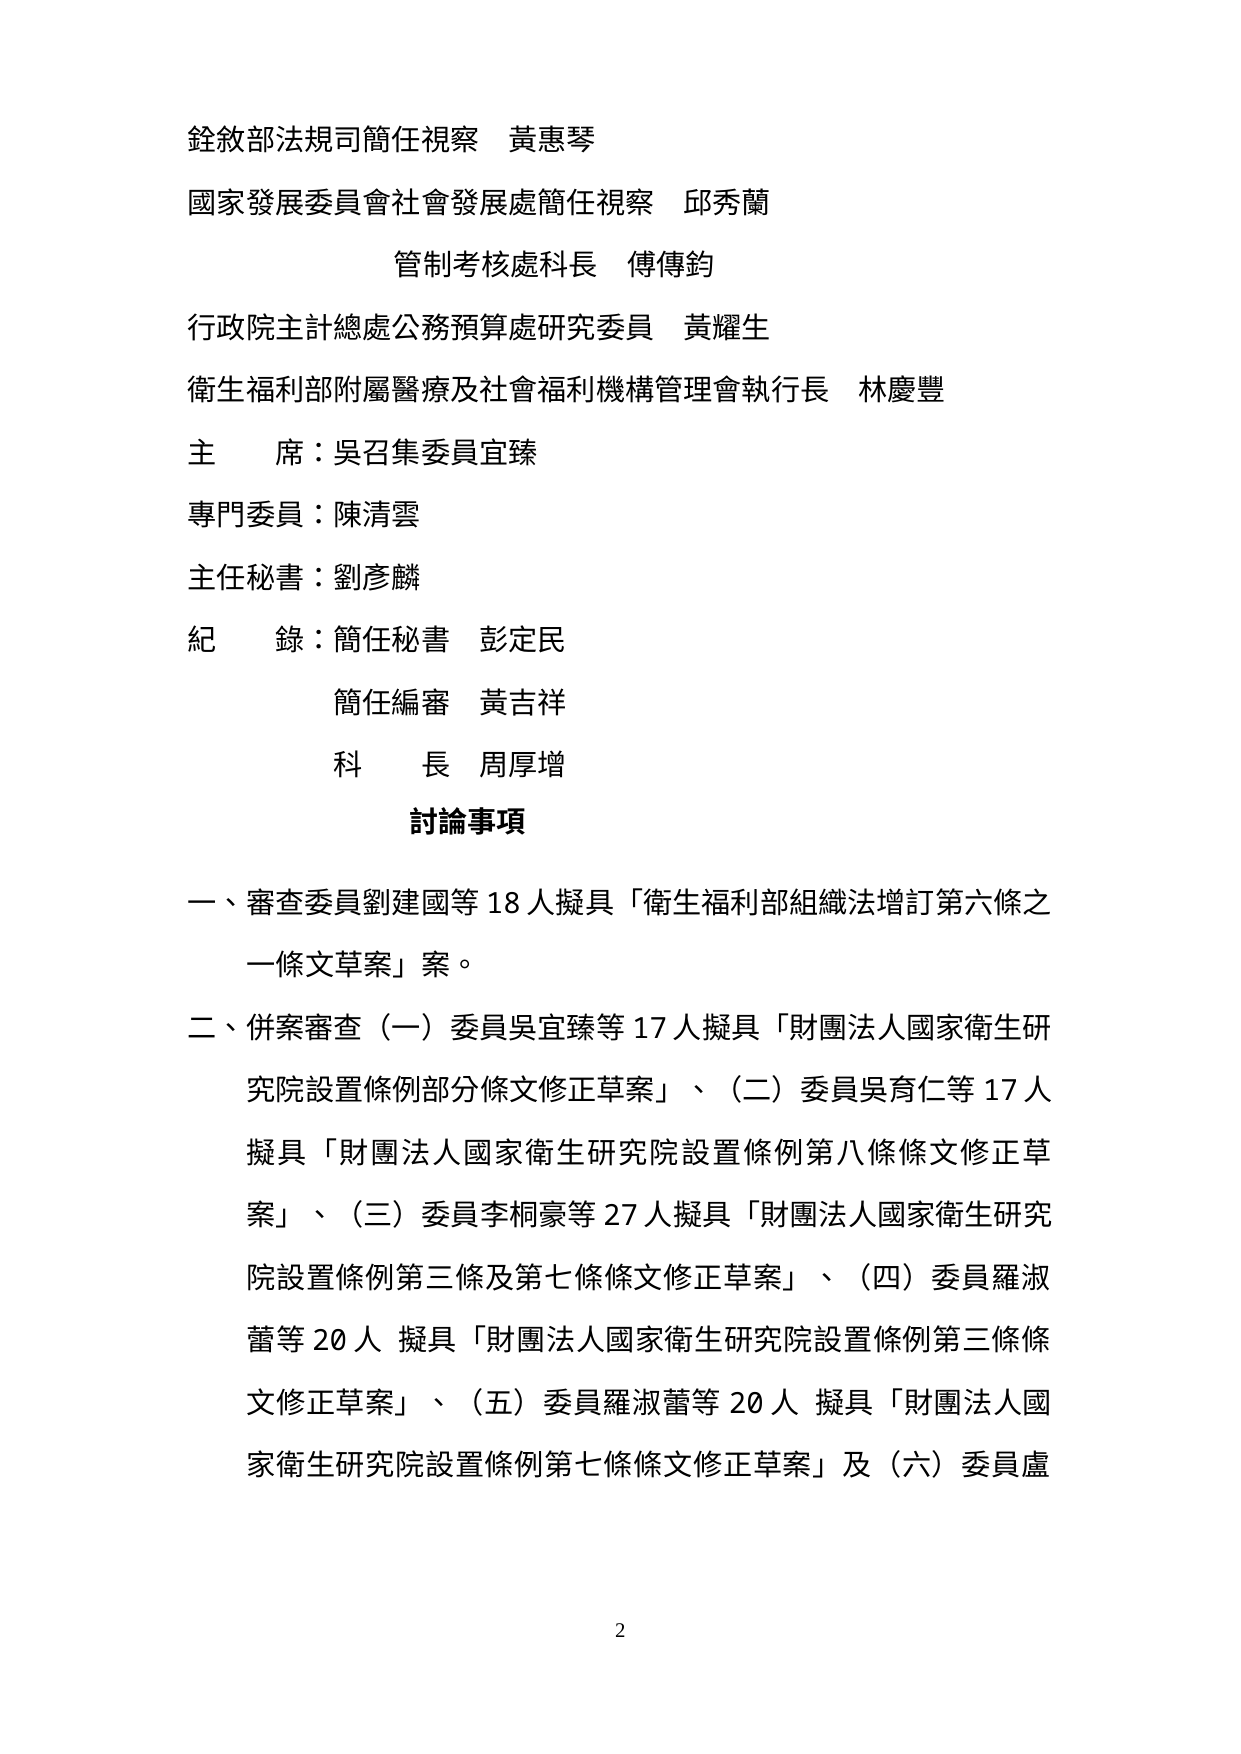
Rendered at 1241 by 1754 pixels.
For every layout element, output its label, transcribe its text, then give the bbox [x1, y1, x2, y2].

text 討論事項 [187, 802, 1053, 840]
text 行政院主計總處公務預算處研究委員 黃耀生 [187, 284, 1053, 346]
text 簡任編審 黃吉祥 [187, 659, 1053, 721]
text 主任秘書：劉彥麟 [187, 534, 1053, 596]
text 紀 錄：簡任秘書 彭定民 [187, 596, 1053, 659]
text 科 長 周厚增 [187, 721, 1053, 784]
text 衛生福利部附屬醫療及社會福利機構管理會執行長 林慶豐 [187, 346, 1053, 409]
text 一、審查委員劉建國等18人擬具「衛生福利部組織法增訂第六條之一條文草案」案。 [187, 859, 1053, 984]
text 國家發展委員會社會發展處簡任視察 邱秀蘭 [187, 159, 1053, 221]
text 主 席：吳召集委員宜臻 [187, 409, 1053, 471]
text 二、併案審查（一）委員吳宜臻等17人擬具「財團法人國家衛生研究院設置條例部分條文修正草案」、（二）委員吳育仁等17人擬具「財團法人國家衛生研究院設置條例第八條條文修正草案」、（三）委員李桐豪等27人擬具「財團法人國家衛生研究院設置條例第三條及第七條條文修正草案」、（四）委員羅淑蕾等20人 擬具「財團法人國家衛生研究院設置條例第三條條文修正草案」、（五）委員羅淑蕾等20人 擬具「財團法人國家衛生研究院設置條例第七條條文修正草案」及（六）委員盧 [187, 984, 1053, 1484]
text 專門委員：陳清雲 [187, 471, 1053, 534]
text 銓敘部法規司簡任視察 黃惠琴 [187, 96, 1053, 159]
text 管制考核處科長 傅傳鈞 [190, 221, 1053, 284]
